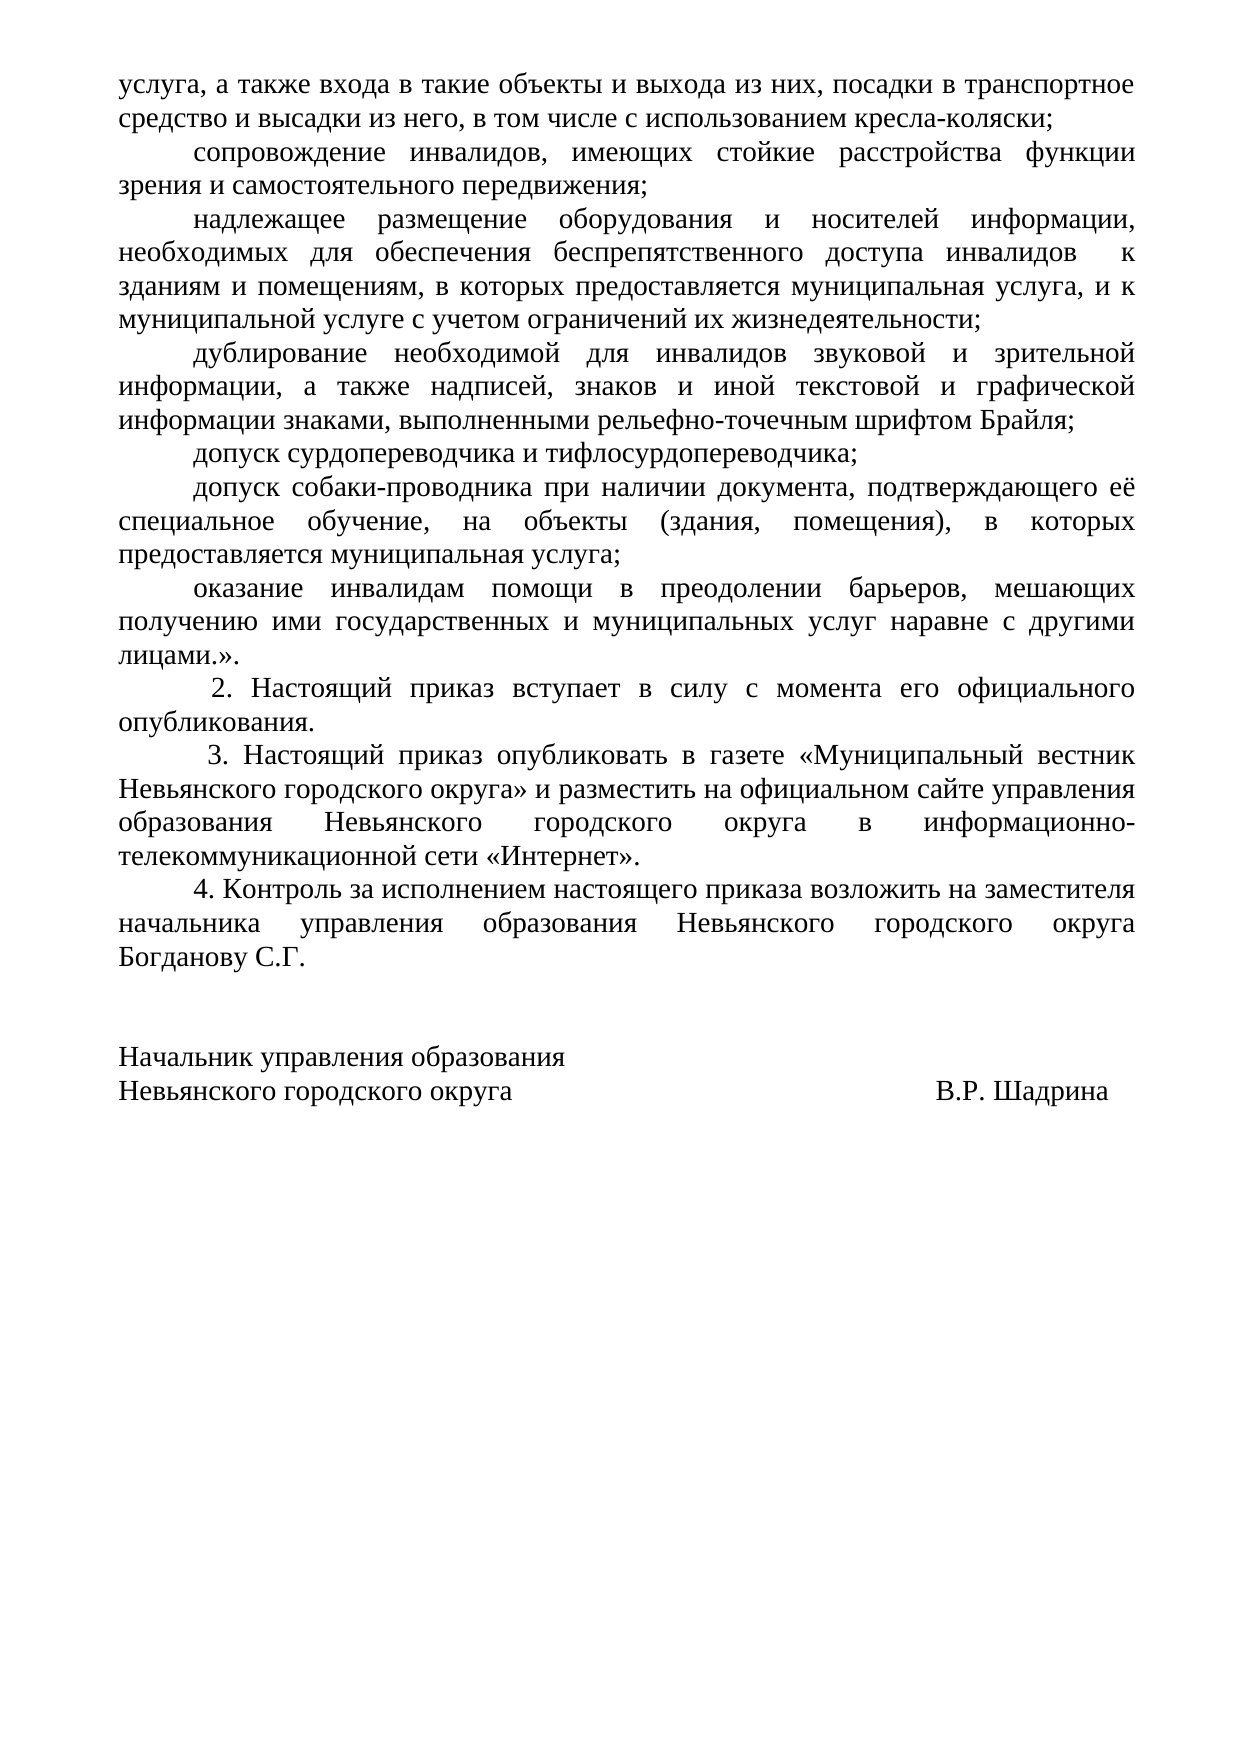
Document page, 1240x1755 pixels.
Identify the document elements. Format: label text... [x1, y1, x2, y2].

text Начальник управления образования [118, 1039, 1136, 1073]
text сопровождение инвалидов, имеющих стойкие расстройства функции зрения и самостоятельного передвижения; [118, 134, 1136, 201]
text 2. Настоящий приказ вступает в силу с момента его официального опубликования. [118, 670, 1136, 737]
text услуга, а также входа в такие объекты и выхода из них, посадки в транспортное средство и высадки из него, в том числе с использованием кресла-коляски; [118, 67, 1136, 134]
text Невьянского городского округа В.Р. Шадрина [118, 1073, 1136, 1106]
text дублирование необходимой для инвалидов звуковой и зрительной информации, а также надписей, знаков и иной текстовой и графической информации знаками, выполненными рельефно-точечным шрифтом Брайля; [118, 335, 1136, 436]
text оказание инвалидам помощи в преодолении барьеров, мешающих получению ими государственных и муниципальных услуг наравне с другими лицами.». [118, 570, 1136, 670]
text надлежащее размещение оборудования и носителей информации, необходимых для обеспечения беспрепятственного доступа инвалидов к зданиям и помещениям, в которых предоставляется муниципальная услуга, и к муниципальной услуге с учетом ограничений их жизнедеятельности; [118, 201, 1136, 335]
text допуск сурдопереводчика и тифлосурдопереводчика; [118, 436, 1136, 469]
text 4. Контроль за исполнением настоящего приказа возложить на заместителя начальника управления образования Невьянского городского округа Богданову С.Г. [118, 872, 1136, 972]
text допуск собаки-проводника при наличии документа, подтверждающего её специальное обучение, на объекты (здания, помещения), в которых предоставляется муниципальная услуга; [118, 469, 1136, 570]
text 3. Настоящий приказ опубликовать в газете «Муниципальный вестник Невьянского городского округа» и разместить на официальном сайте управления образования Невьянского городского округа в информационно-телекоммуникационной сети «Интернет». [118, 737, 1136, 872]
